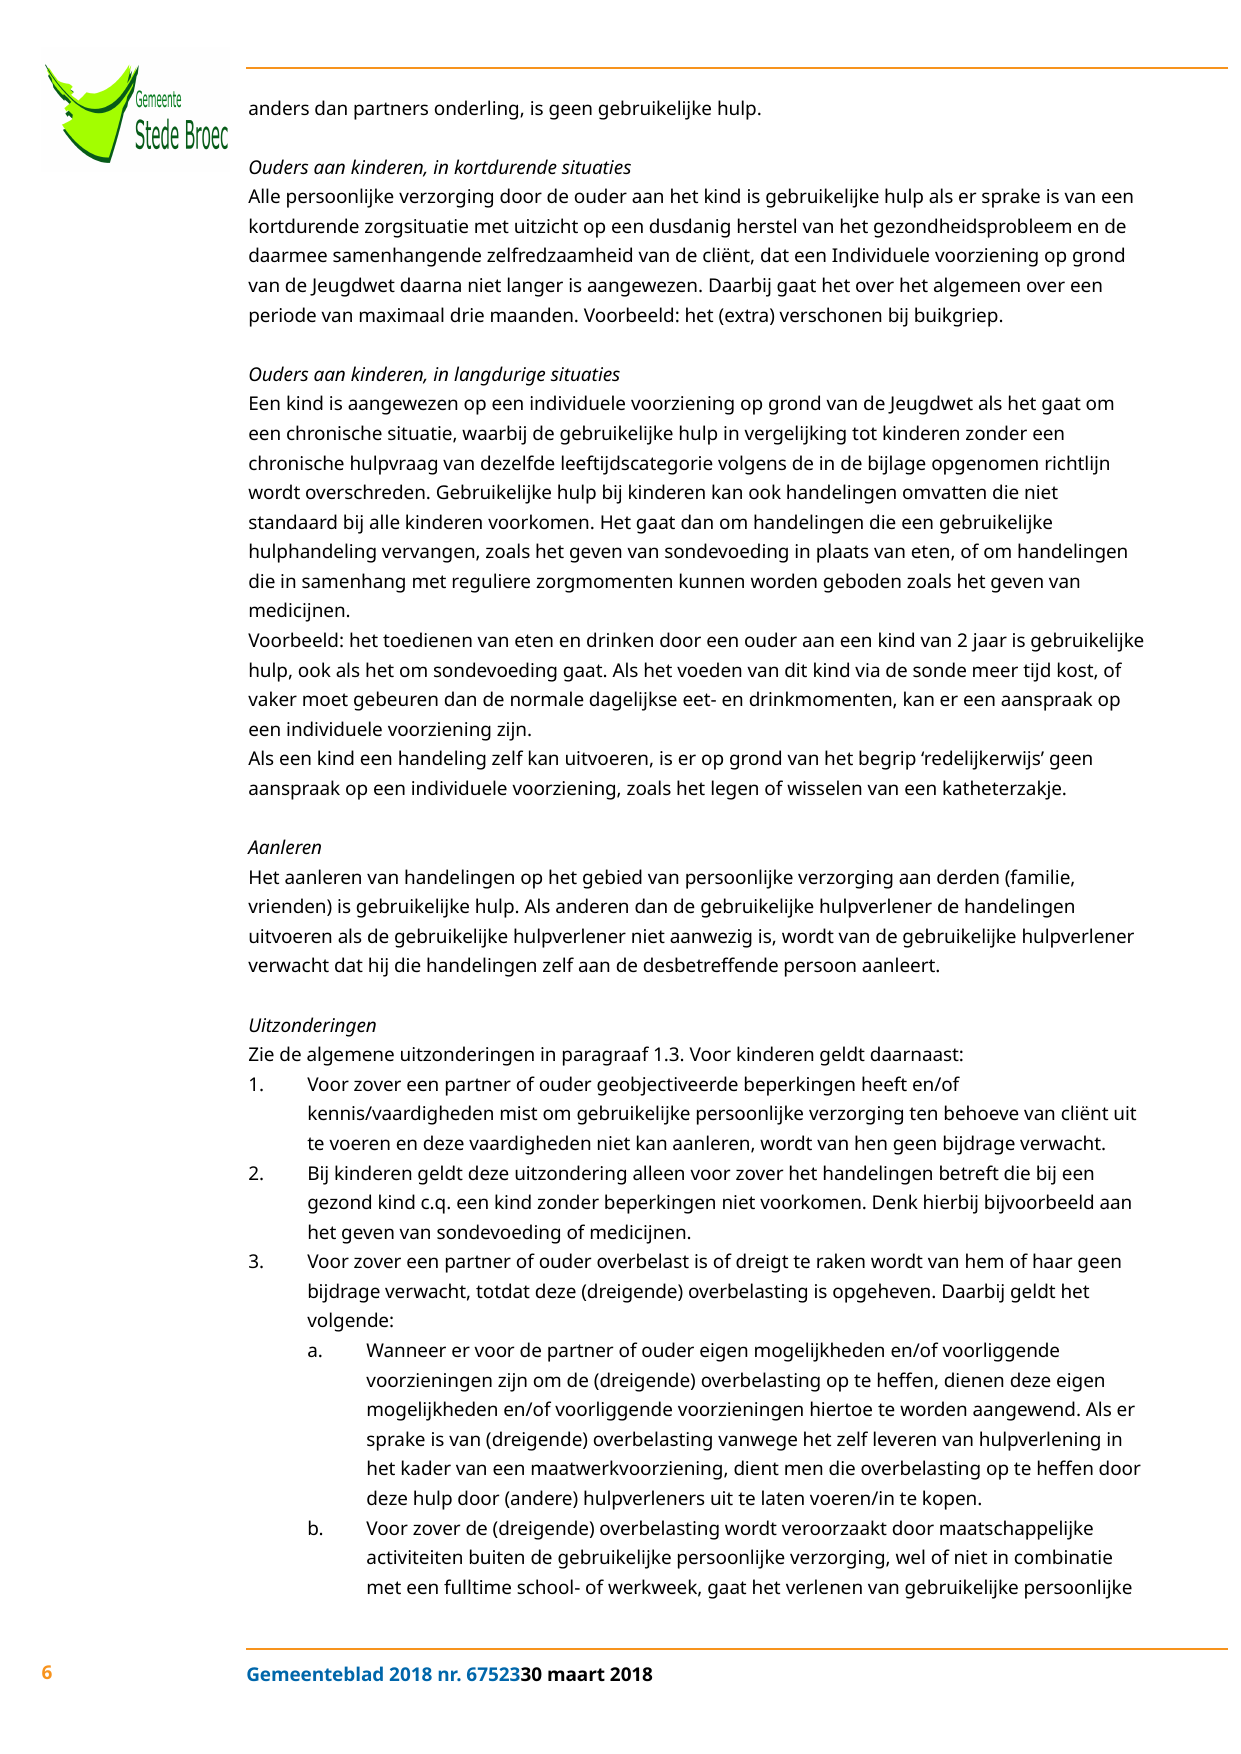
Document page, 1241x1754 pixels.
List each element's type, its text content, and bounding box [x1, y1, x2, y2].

text Als een kind een handeling zelf kan uitvoeren, is er op grond van het begrip ‘redelijkerwijs’ geen aanspraak op een individuele voorziening, zoals het legen of wisselen van een katheterzakje. [248, 746, 1152, 801]
list Bij kinderen geldt deze uitzondering alleen voor zover het handelingen betreft die bij een gezond kind c.q. een kind zonder beperkingen niet voorkomen. Denk hierbij bijvoorbeeld aan het geven van sondevoeding of medicijnen. [248, 1160, 1152, 1245]
text Voorbeeld: het toedienen van eten en drinken door een ouder aan een kind van 2 jaar is gebruikelijke hulp, ook als het om sondevoeding gaat. Als het voeden van dit kind via de sonde meer tijd kost, of vaker moet gebeuren dan de normale dagelijkse eet- en drinkmomenten, kan er een aanspraak op een individuele voorziening zijn. [248, 627, 1152, 742]
text Zie de algemene uitzonderingen in paragraaf 1.3. Voor kinderen geldt daarnaast: [248, 1041, 1152, 1067]
picture [41, 47, 231, 172]
list Voor zover een partner of ouder overbelast is of dreigt te raken wordt van hem of haar geen bijdrage verwacht, totdat deze (dreigende) overbelasting is opgeheven. Daarbij geldt het volgende: [248, 1248, 1152, 1333]
text Uitzonderingen [248, 1012, 1152, 1038]
text Een kind is aangewezen op een individuele voorziening op grond van de Jeugdwet als het gaat om een chronische situatie, waarbij de gebruikelijke hulp in vergelijking tot kinderen zonder een chronische hulpvraag van dezelfde leeftijdscategorie volgens de in de bijlage opgenomen richtlijn wordt overschreden. Gebruikelijke hulp bij kinderen kan ook handelingen omvatten die niet standaard bij alle kinderen voorkomen. Het gaat dan om handelingen die een gebruikelijke hulphandeling vervangen, zoals het geven van sondevoeding in plaats van eten, of om handelingen die in samenhang met reguliere zorgmomenten kunnen worden geboden zoals het geven van medicijnen. [248, 391, 1152, 623]
text Alle persoonlijke verzorging door de ouder aan het kind is gebruikelijke hulp als er sprake is van een kortdurende zorgsituatie met uitzicht op een dusdanig herstel van het gezondheidsprobleem en de daarmee samenhangende zelfredzaamheid van de cliënt, dat een Individuele voorziening op grond van de Jeugdwet daarna niet langer is aangewezen. Daarbij gaat het over het algemeen over een periode van maximaal drie maanden. Voorbeeld: het (extra) verschonen bij buikgriep. [248, 183, 1152, 328]
text Aanleren [248, 834, 1152, 860]
list Voor zover een partner of ouder geobjectiveerde beperkingen heeft en/of kennis/vaardigheden mist om gebruikelijke persoonlijke verzorging ten behoeve van cliënt uit te voeren en deze vaardigheden niet kan aanleren, wordt van hen geen bijdrage verwacht. [248, 1071, 1152, 1156]
list Wanneer er voor de partner of ouder eigen mogelijkheden en/of voorliggende voorzieningen zijn om de (dreigende) overbelasting op te heffen, dienen deze eigen mogelijkheden en/of voorliggende voorzieningen hiertoe te worden aangewend. Als er sprake is van (dreigende) overbelasting vanwege het zelf leveren van hulpverlening in het kader van een maatwerkvoorziening, dient men die overbelasting op te heffen door deze hulp door (andere) hulpverleners uit te laten voeren/in te kopen. [307, 1337, 1152, 1511]
list Voor zover de (dreigende) overbelasting wordt veroorzaakt door maatschappelijke activiteiten buiten de gebruikelijke persoonlijke verzorging, wel of niet in combinatie met een fulltime school- of werkweek, gaat het verlenen van gebruikelijke persoonlijke [307, 1515, 1152, 1600]
text anders dan partners onderling, is geen gebruikelijke hulp. [248, 95, 1152, 121]
text Ouders aan kinderen, in langdurige situaties [248, 361, 1152, 387]
text Ouders aan kinderen, in kortdurende situaties [248, 154, 1152, 180]
text Het aanleren van handelingen op het gebied van persoonlijke verzorging aan derden (familie, vrienden) is gebruikelijke hulp. Als anderen dan de gebruikelijke hulpverlener de handelingen uitvoeren als de gebruikelijke hulpverlener niet aanwezig is, wordt van de gebruikelijke hulpverlener verwacht dat hij die handelingen zelf aan de desbetreffende persoon aanleert. [248, 864, 1152, 978]
